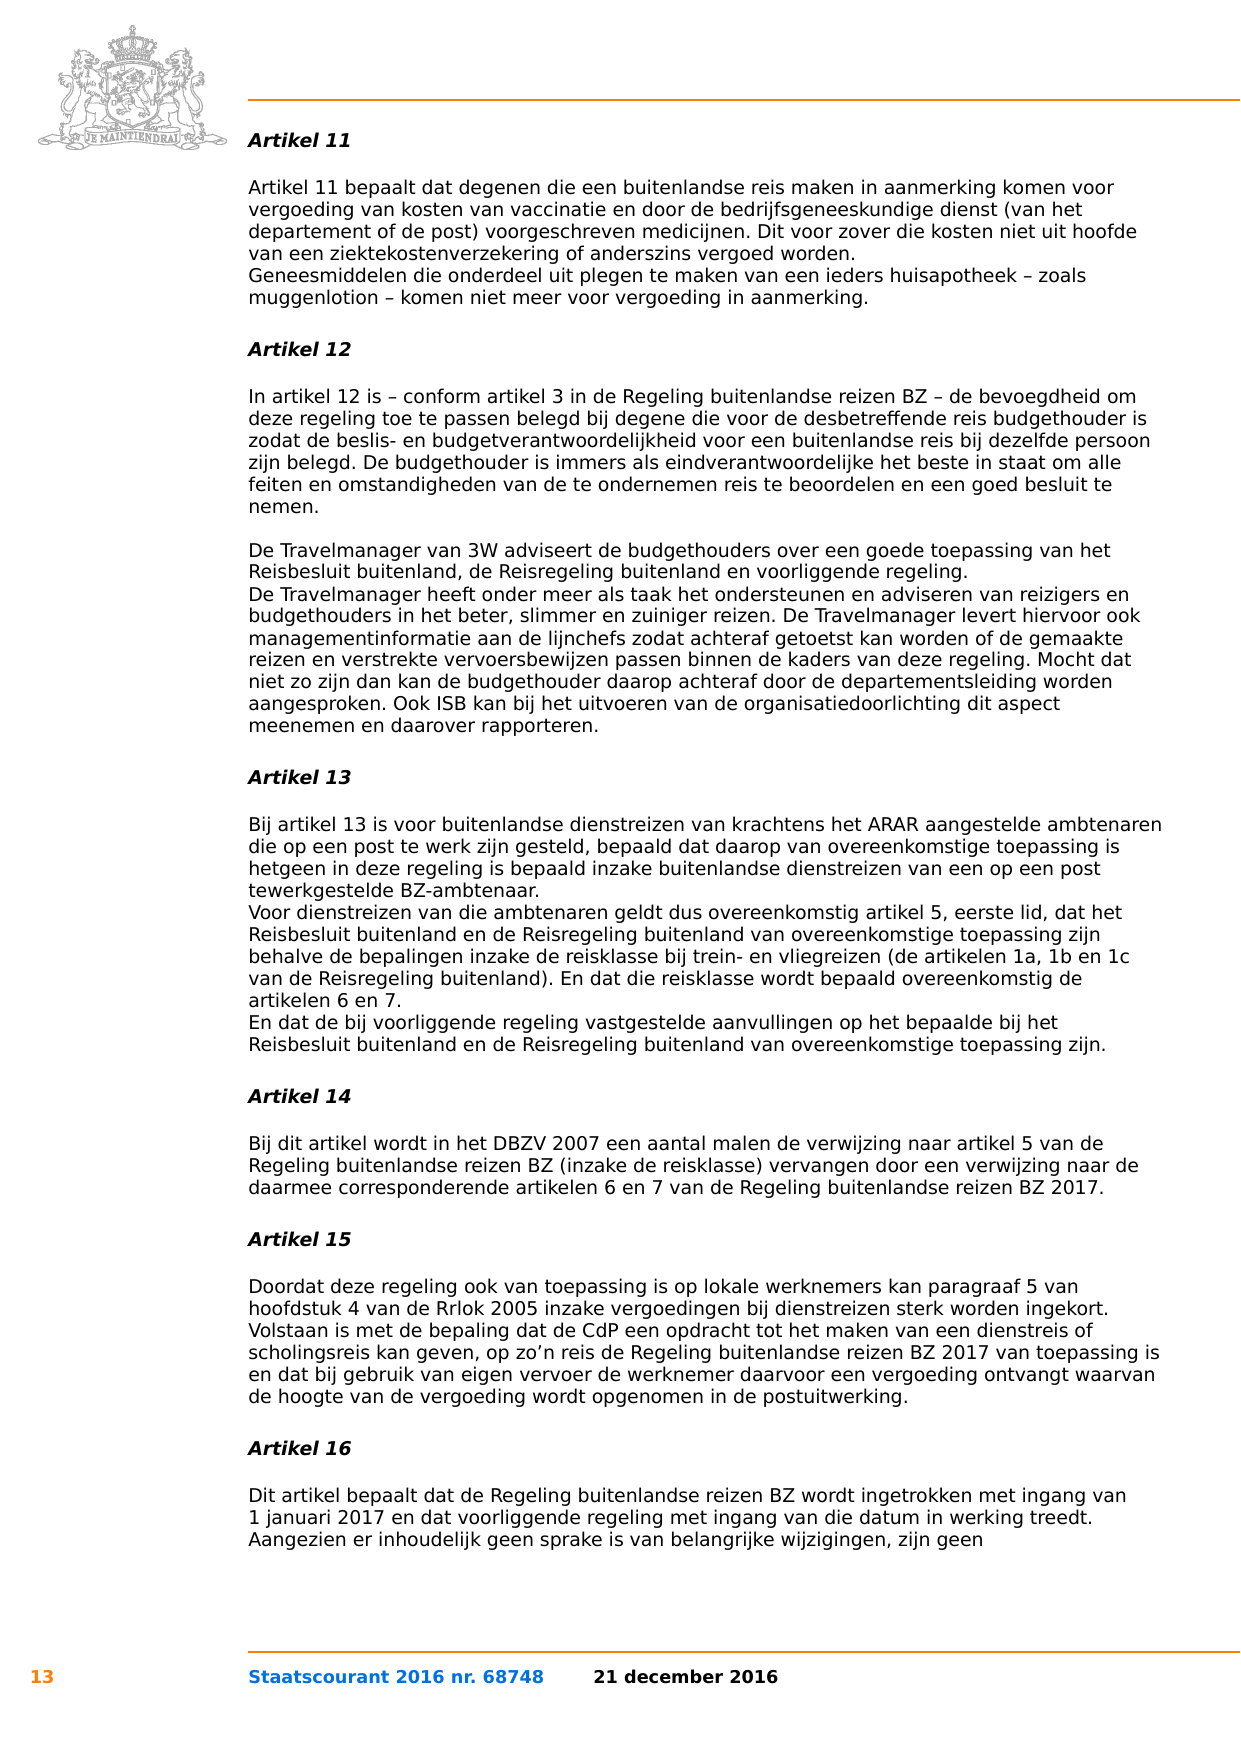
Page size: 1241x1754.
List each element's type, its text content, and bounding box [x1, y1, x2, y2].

text Dit artikel bepaalt dat de Regeling buitenlandse reizen BZ wordt ingetrokken met ingang van 1 januari 2017 en dat voorliggende regeling met ingang van die datum in werking treedt. Aangezien er inhoudelijk geen sprake is van belangrijke wijzigingen, zijn geen [248, 1485, 1163, 1551]
picture [38, 25, 227, 150]
subtitle Artikel 16 [248, 1438, 1163, 1460]
text Geneesmiddelen die onderdeel uit plegen te maken van een ieders huisapotheek – zoals muggenlotion – komen niet meer voor vergoeding in aanmerking. [248, 265, 1163, 309]
subtitle Artikel 12 [248, 339, 1163, 361]
text En dat de bij voorliggende regeling vastgestelde aanvullingen op het bepaalde bij het Reisbesluit buitenland en de Reisregeling buitenland van overeenkomstige toepassing zijn. [248, 1012, 1163, 1056]
text Doordat deze regeling ook van toepassing is op lokale werknemers kan paragraaf 5 van hoofdstuk 4 van de Rrlok 2005 inzake vergoedingen bij dienstreizen sterk worden ingekort. Volstaan is met de bepaling dat de CdP een opdracht tot het maken van een dienstreis of scholingsreis kan geven, op zo’n reis de Regeling buitenlandse reizen BZ 2017 van toepassing is en dat bij gebruik van eigen vervoer de werknemer daarvoor een vergoeding ontvangt waarvan de hoogte van de vergoeding wordt opgenomen in de postuitwerking. [248, 1276, 1163, 1408]
subtitle Artikel 14 [248, 1086, 1163, 1108]
text Bij artikel 13 is voor buitenlandse dienstreizen van krachtens het ARAR aangestelde ambtenaren die op een post te werk zijn gesteld, bepaald dat daarop van overeenkomstige toepassing is hetgeen in deze regeling is bepaald inzake buitenlandse dienstreizen van een op een post tewerkgestelde BZ-ambtenaar. [248, 814, 1163, 902]
text Bij dit artikel wordt in het DBZV 2007 een aantal malen de verwijzing naar artikel 5 van de Regeling buitenlandse reizen BZ (inzake de reisklasse) vervangen door een verwijzing naar de daarmee corresponderende artikelen 6 en 7 van de Regeling buitenlandse reizen BZ 2017. [248, 1133, 1163, 1199]
subtitle Artikel 15 [248, 1229, 1163, 1251]
text De Travelmanager van 3W adviseert de budgethouders over een goede toepassing van het Reisbesluit buitenland, de Reisregeling buitenland en voorliggende regeling. [248, 539, 1163, 583]
subtitle Artikel 13 [248, 767, 1163, 789]
text In artikel 12 is – conform artikel 3 in de Regeling buitenlandse reizen BZ – de bevoegdheid om deze regeling toe te passen belegd bij degene die voor de desbetreffende reis budgethouder is zodat de beslis- en budgetverantwoordelijkheid voor een buitenlandse reis bij dezelfde persoon zijn belegd. De budgethouder is immers als eindverantwoordelijke het beste in staat om alle feiten en omstandigheden van de te ondernemen reis te beoordelen en een goed besluit te nemen. [248, 386, 1163, 518]
text Artikel 11 bepaalt dat degenen die een buitenlandse reis maken in aanmerking komen voor vergoeding van kosten van vaccinatie en door de bedrijfsgeneeskundige dienst (van het departement of de post) voorgeschreven medicijnen. Dit voor zover die kosten niet uit hoofde van een ziektekostenverzekering of anderszins vergoed worden. [248, 177, 1163, 265]
text Voor dienstreizen van die ambtenaren geldt dus overeenkomstig artikel 5, eerste lid, dat het Reisbesluit buitenland en de Reisregeling buitenland van overeenkomstige toepassing zijn behalve de bepalingen inzake de reisklasse bij trein- en vliegreizen (de artikelen 1a, 1b en 1c van de Reisregeling buitenland). En dat die reisklasse wordt bepaald overeenkomstig de artikelen 6 en 7. [248, 902, 1163, 1012]
subtitle Artikel 11 [248, 130, 1163, 152]
text De Travelmanager heeft onder meer als taak het ondersteunen en adviseren van reizigers en budgethouders in het beter, slimmer en zuiniger reizen. De Travelmanager levert hiervoor ook managementinformatie aan de lijnchefs zodat achteraf getoetst kan worden of de gemaakte reizen en verstrekte vervoersbewijzen passen binnen de kaders van deze regeling. Mocht dat niet zo zijn dan kan de budgethouder daarop achteraf door de departementsleiding worden aangesproken. Ook ISB kan bij het uitvoeren van de organisatiedoorlichting dit aspect meenemen en daarover rapporteren. [248, 583, 1163, 737]
